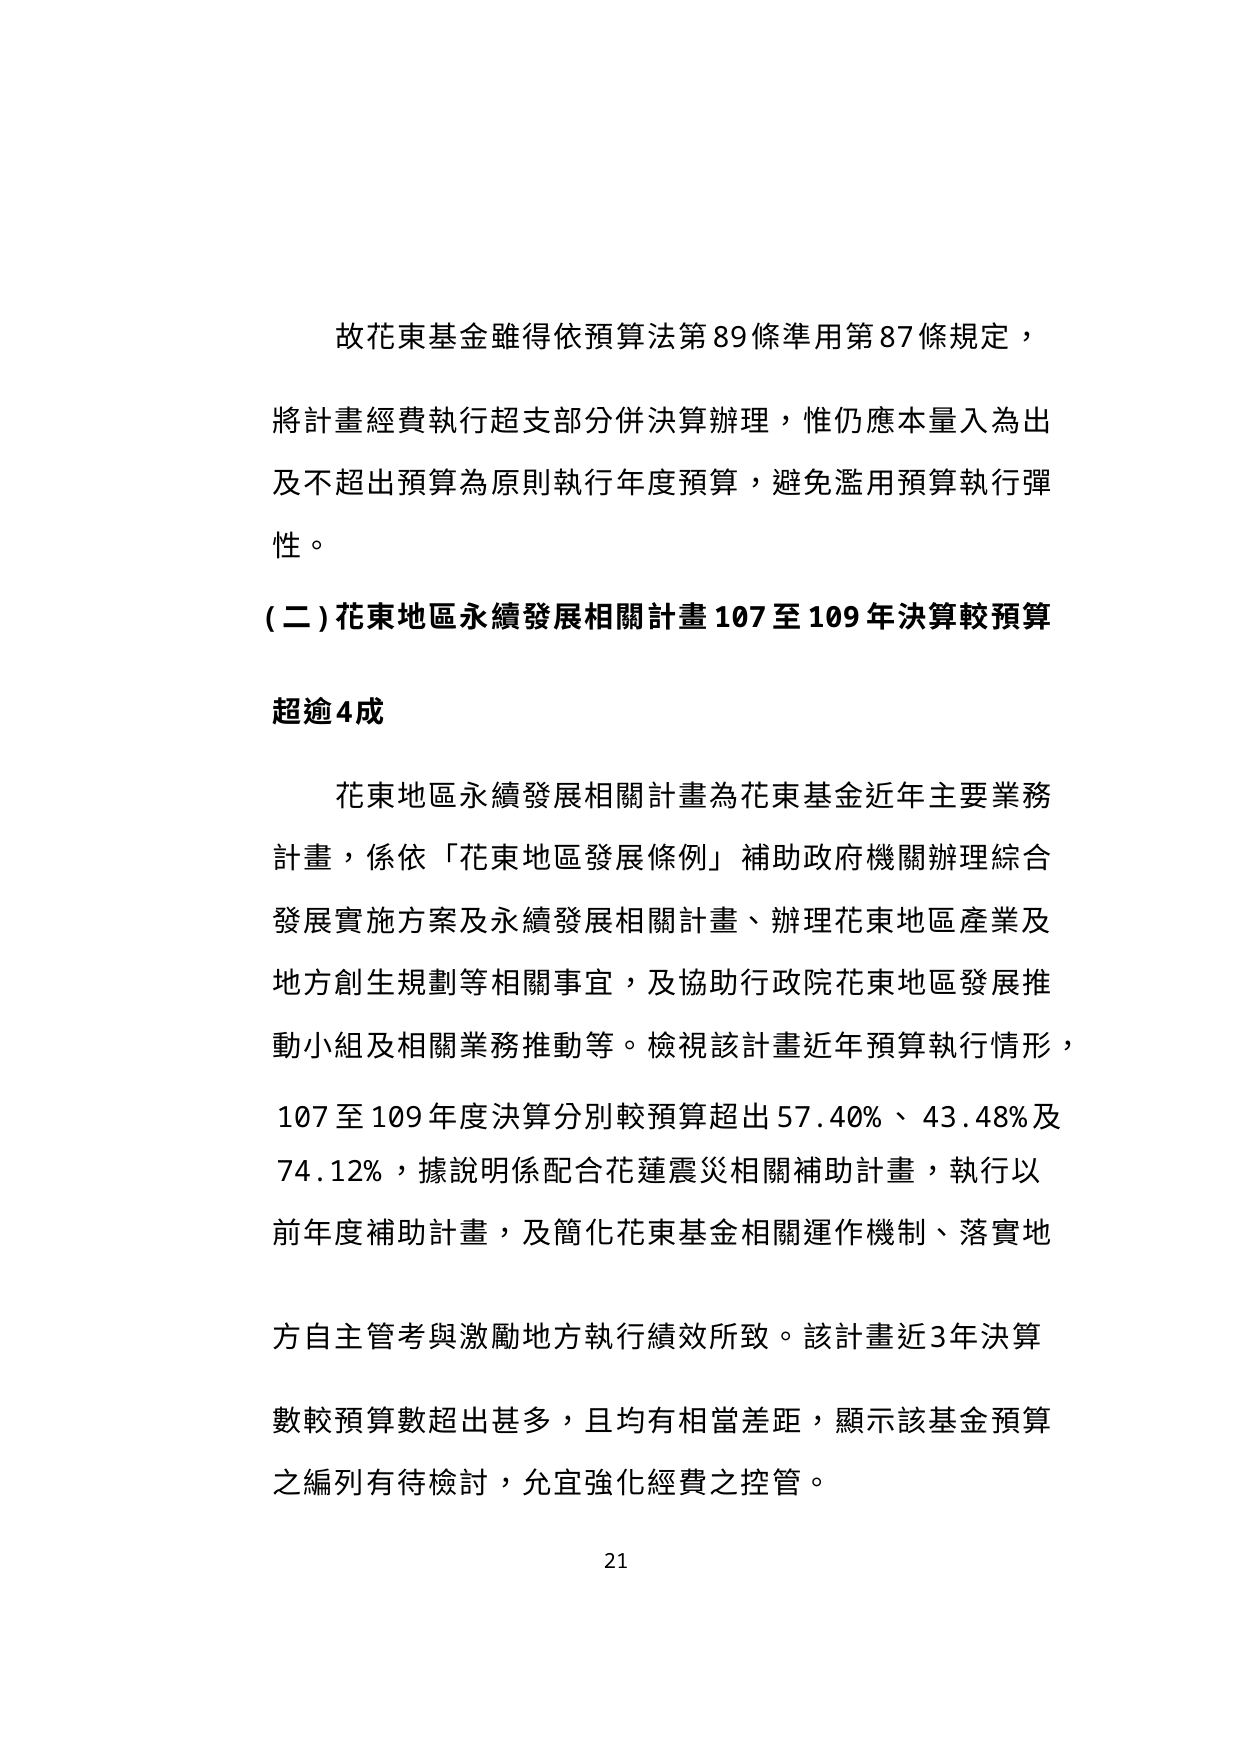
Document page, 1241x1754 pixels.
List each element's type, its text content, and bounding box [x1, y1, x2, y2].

text 花東地區永續發展相關計畫為花東基金近年主要業務計畫，係依「花東地區發展條例」補助政府機關辦理綜合發展實施方案及永續發展相關計畫、辦理花東地區產業及地方創生規劃等相關事宜，及協助行政院花東地區發展推動小組及相關業務推動等。檢視該計畫近年預算執行情形，107至109年度決算分別較預算超出57.40%、43.48%及74.12%，據說明係配合花蓮震災相關補助計畫，執行以前年度補助計畫，及簡化花東基金相關運作機制、落實地方自主管考與激勵地方執行績效所致。該計畫近3年決算數較預算數超出甚多，且均有相當差距，顯示該基金預算之編列有待檢討，允宜強化經費之控管。 [266, 752, 1063, 1502]
text (二)花東地區永續發展相關計畫107至109年決算較預算超逾4成 [236, 564, 1063, 752]
text 故花東基金雖得依預算法第89條準用第87條規定，將計畫經費執行超支部分併決算辦理，惟仍應本量入為出及不超出預算為原則執行年度預算，避免濫用預算執行彈性。 [266, 252, 1063, 564]
